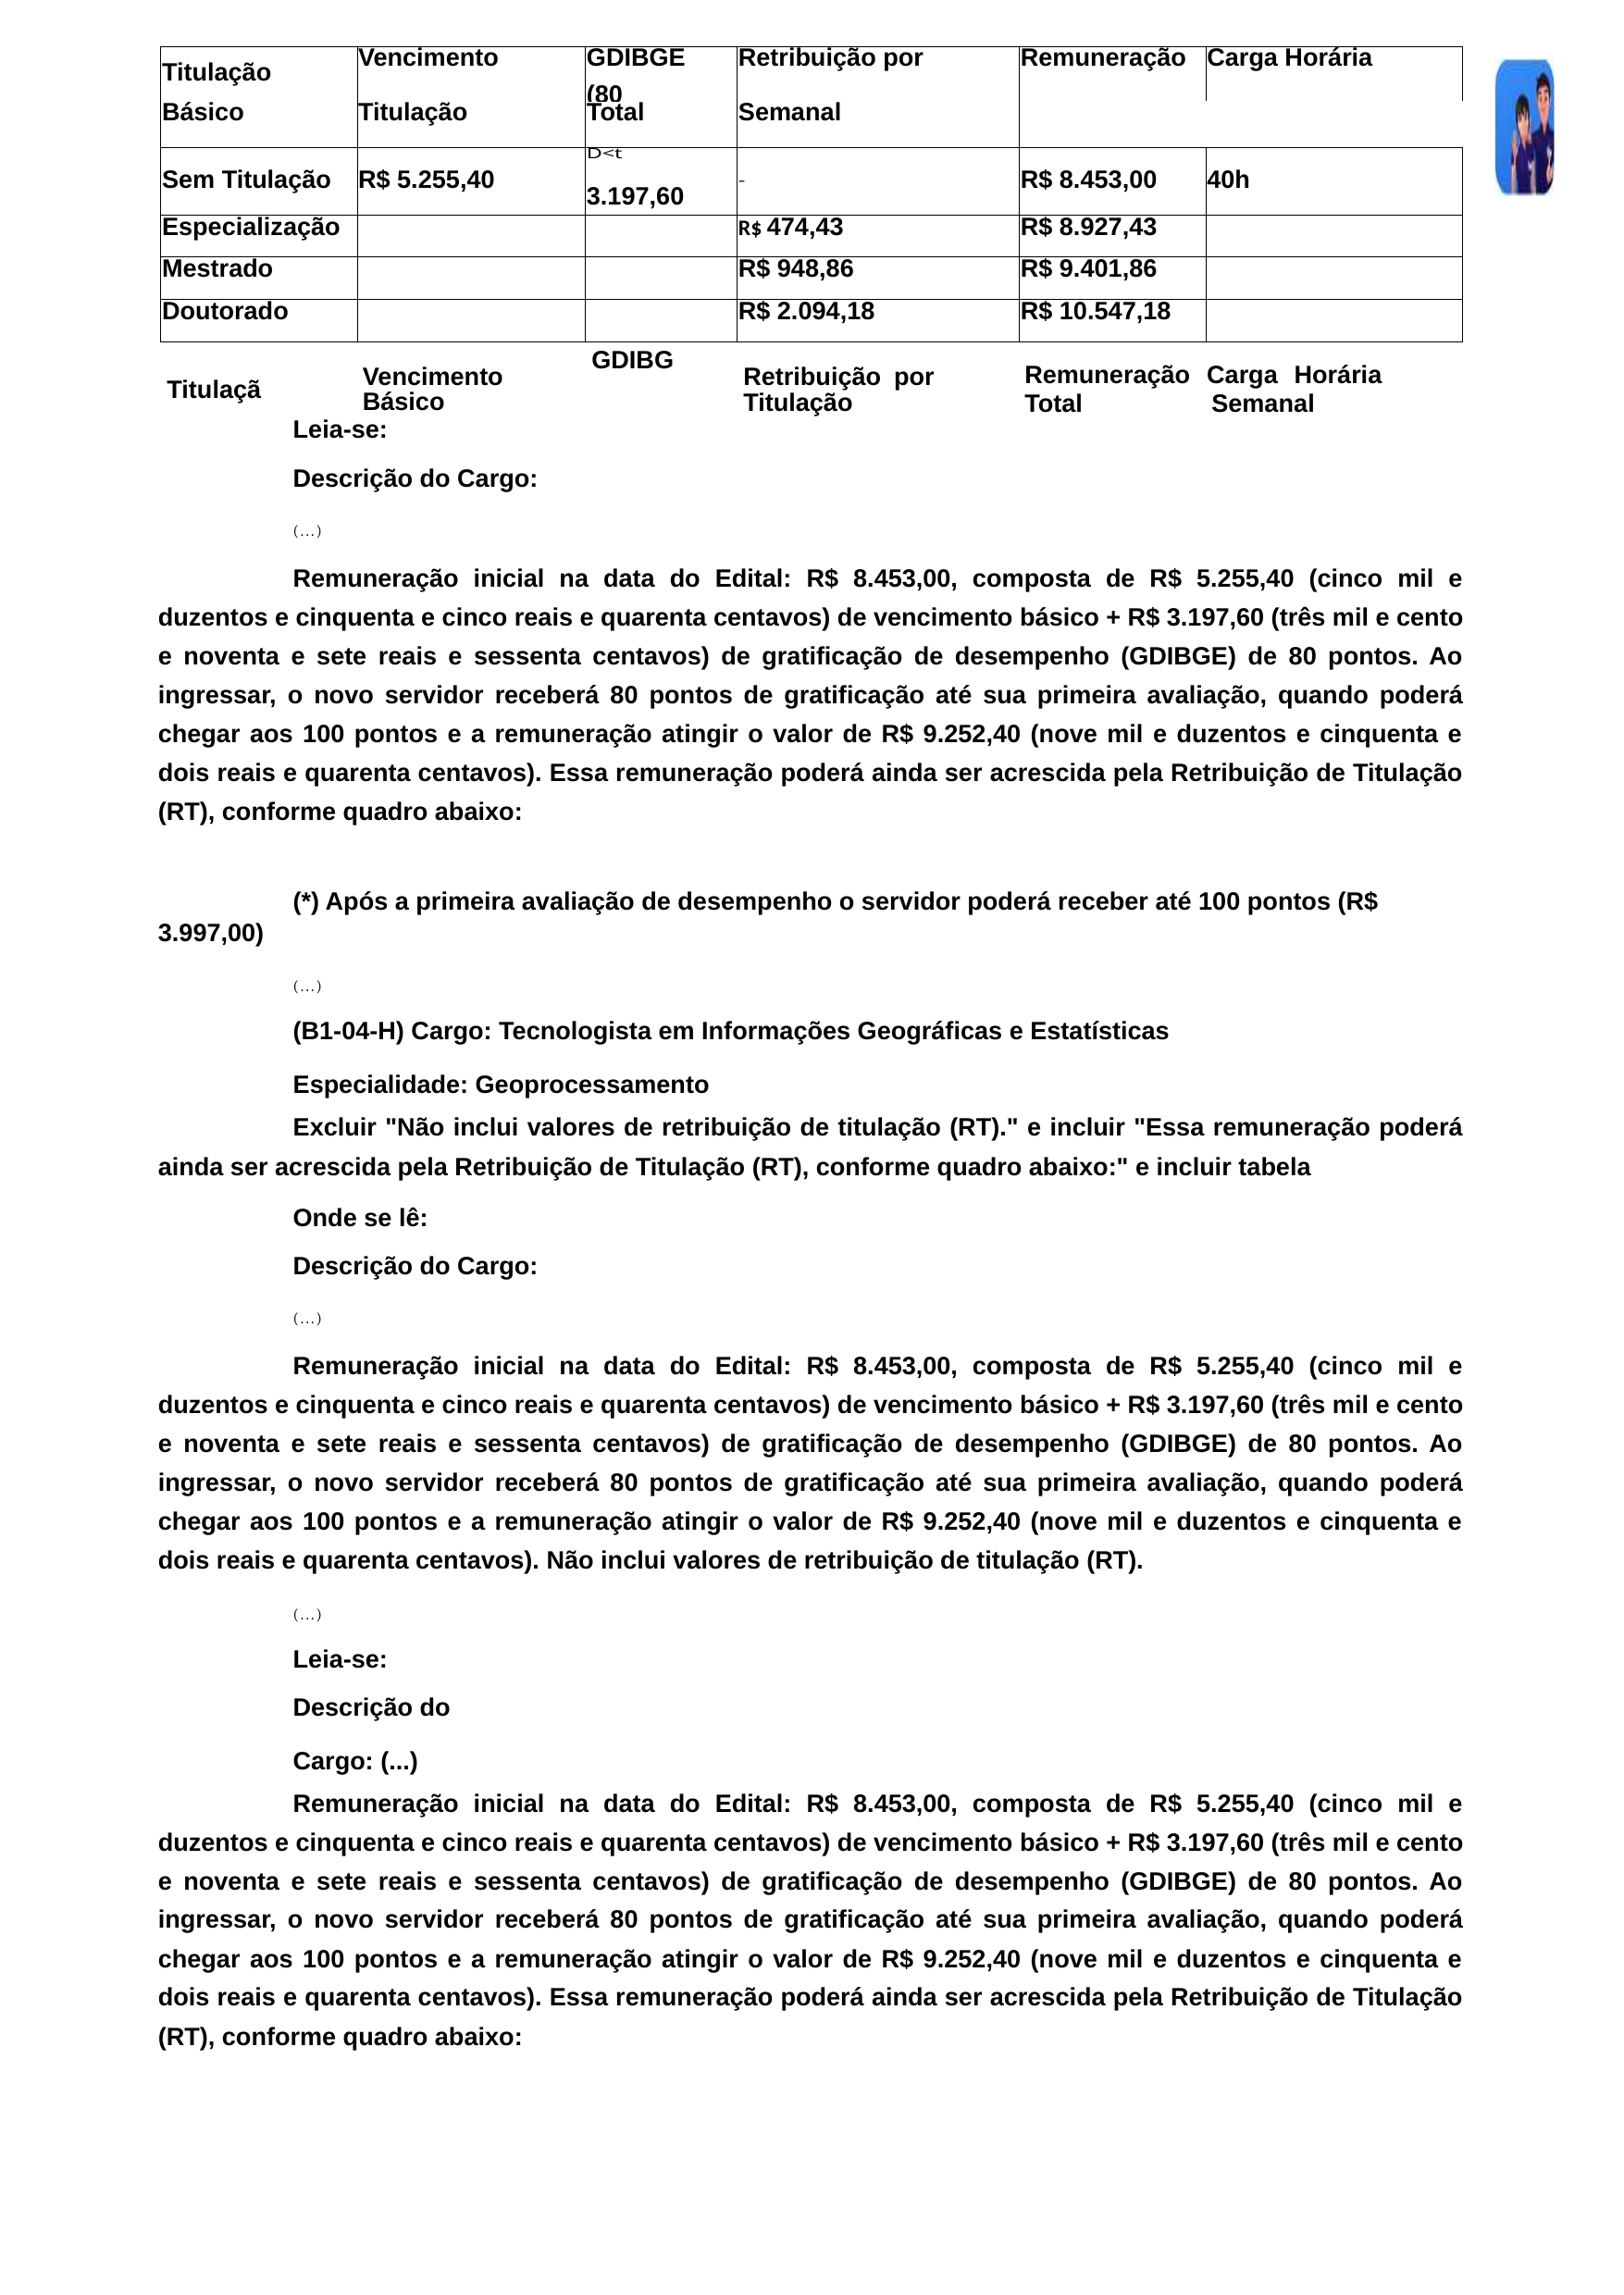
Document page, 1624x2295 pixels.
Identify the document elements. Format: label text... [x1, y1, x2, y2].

text Vencimento [363, 365, 513, 391]
table_cell [1207, 257, 1462, 299]
text Remuneração inicial na data do Edital: R$ 8.453,00, composta de R$ 5.255,40 (cinco mil e duzentos e cinquenta e cinco reais e quarenta centavos) de vencimento básico + R$ 3.197,60 (três mil e cento e noventa e sete reais e sessenta centavos) de gratificação de desempenho (GDIBGE) de 80 pontos. Ao ingressar, o novo servidor receberá 80 pontos de gratificação até sua primeira avaliação, quando poderá chegar aos 100 pontos e a remuneração atingir o valor de R$ 9.252,40 (nove mil e duzentos e cinquenta e dois reais e quarenta centavos). Essa remuneração poderá ainda ser acrescida pela Retribuição de Titulação (RT), conforme quadro abaixo: [158, 1780, 1464, 2053]
table_cell Mestrado [161, 257, 357, 299]
table_cell Sem Titulação [161, 148, 357, 215]
text Remuneração inicial na data do Edital: R$ 8.453,00, composta de R$ 5.255,40 (cinco mil e duzentos e cinquenta e cinco reais e quarenta centavos) de vencimento básico + R$ 3.197,60 (três mil e cento e noventa e sete reais e sessenta centavos) de gratificação de desempenho (GDIBGE) de 80 pontos. Ao ingressar, o novo servidor receberá 80 pontos de gratificação até sua primeira avaliação, quando poderá chegar aos 100 pontos e a remuneração atingir o valor de R$ 9.252,40 (nove mil e duzentos e cinquenta e dois reais e quarenta centavos). Essa remuneração poderá ainda ser acrescida pela Retribuição de Titulação (RT), conforme quadro abaixo: [158, 556, 1464, 828]
text Leia-se: [158, 1648, 1464, 1673]
text (...) [158, 1607, 1464, 1622]
table_cell R$ 8.927,43 [1020, 216, 1206, 256]
table_cell Titulação [358, 126, 585, 147]
table_header Retribuição por [738, 47, 1019, 101]
table_cell Semanal [738, 101, 1019, 147]
text (B1-04-H) Cargo: Tecnologista em Informações Geográficas e Estatísticas Especialidade: Geoprocessamento [292, 997, 1174, 1104]
text Retribuição por Titulação [743, 365, 934, 416]
table_cell [586, 300, 737, 341]
table_cell 40h [1207, 148, 1462, 215]
table_cell Especialização [161, 216, 357, 256]
table_cell [586, 216, 737, 256]
table_cell R$ 948,86 [738, 257, 1019, 299]
table_cell Total [586, 105, 737, 147]
text (*) Após a primeira avaliação de desempenho o servidor poderá receber até 100 pontos (R$ [158, 890, 1464, 915]
table_cell R$ 5.255,40 [358, 193, 585, 215]
table_cell R$ 10.547,18 [1020, 300, 1206, 341]
table_cell [358, 257, 585, 299]
text Descrição do Cargo: [158, 1255, 1464, 1280]
table_cell [1206, 126, 1463, 147]
table_cell D<t 3.197,60 [586, 148, 737, 215]
table_header Remuneração [1020, 47, 1206, 101]
text (...) [158, 524, 1464, 539]
text Onde se lê: [158, 1206, 1464, 1231]
table_cell [1207, 216, 1462, 256]
text Leia-se: [158, 46, 1464, 443]
text Básico [363, 391, 513, 416]
table_header Titulação [161, 47, 357, 101]
table_cell Básico [161, 101, 357, 147]
table_cell R$ 474,43 [738, 216, 1019, 256]
table_cell R$ 8.453,00 [1020, 148, 1206, 215]
text Remuneração inicial na data do Edital: R$ 8.453,00, composta de R$ 5.255,40 (cinco mil e duzentos e cinquenta e cinco reais e quarenta centavos) de vencimento básico + R$ 3.197,60 (três mil e cento e noventa e sete reais e sessenta centavos) de gratificação de desempenho (GDIBGE) de 80 pontos. Ao ingressar, o novo servidor receberá 80 pontos de gratificação até sua primeira avaliação, quando poderá chegar aos 100 pontos e a remuneração atingir o valor de R$ 9.252,40 (nove mil e duzentos e cinquenta e dois reais e quarenta centavos). Não inclui valores de retribuição de titulação (RT). [158, 1344, 1464, 1577]
text Titulação [167, 378, 267, 403]
table_cell [358, 300, 585, 341]
text Descrição do Cargo: (...) [292, 1673, 533, 1780]
table_cell [358, 216, 585, 256]
text Descrição do Cargo: [158, 466, 1464, 491]
table_cell [1020, 126, 1206, 147]
table_cell R$ 9.401,86 [1020, 257, 1206, 299]
text Excluir "Não inclui valores de retribuição de titulação (RT)." e incluir "Essa remuneração poderá ainda ser acrescida pela Retribuição de Titulação (RT), conforme quadro abaixo:" e incluir tabela [158, 1104, 1464, 1183]
text GDIBGE [591, 349, 688, 374]
table_cell R$ 5.255,40 [358, 148, 585, 168]
text 3.997,00) [158, 922, 1464, 947]
text (...) [158, 1311, 1464, 1327]
table_cell [1207, 300, 1462, 341]
table_cell Doutorado [161, 300, 357, 341]
text Remuneração Carga Horária Total Semanal [1024, 361, 1382, 418]
table_header Carga Horária [1207, 47, 1462, 101]
table_cell - [738, 148, 1019, 215]
table_cell [586, 257, 737, 299]
table_cell R$ 2.094,18 [738, 300, 1019, 341]
table_header Vencimento [358, 71, 585, 101]
text (...) [158, 979, 1464, 994]
